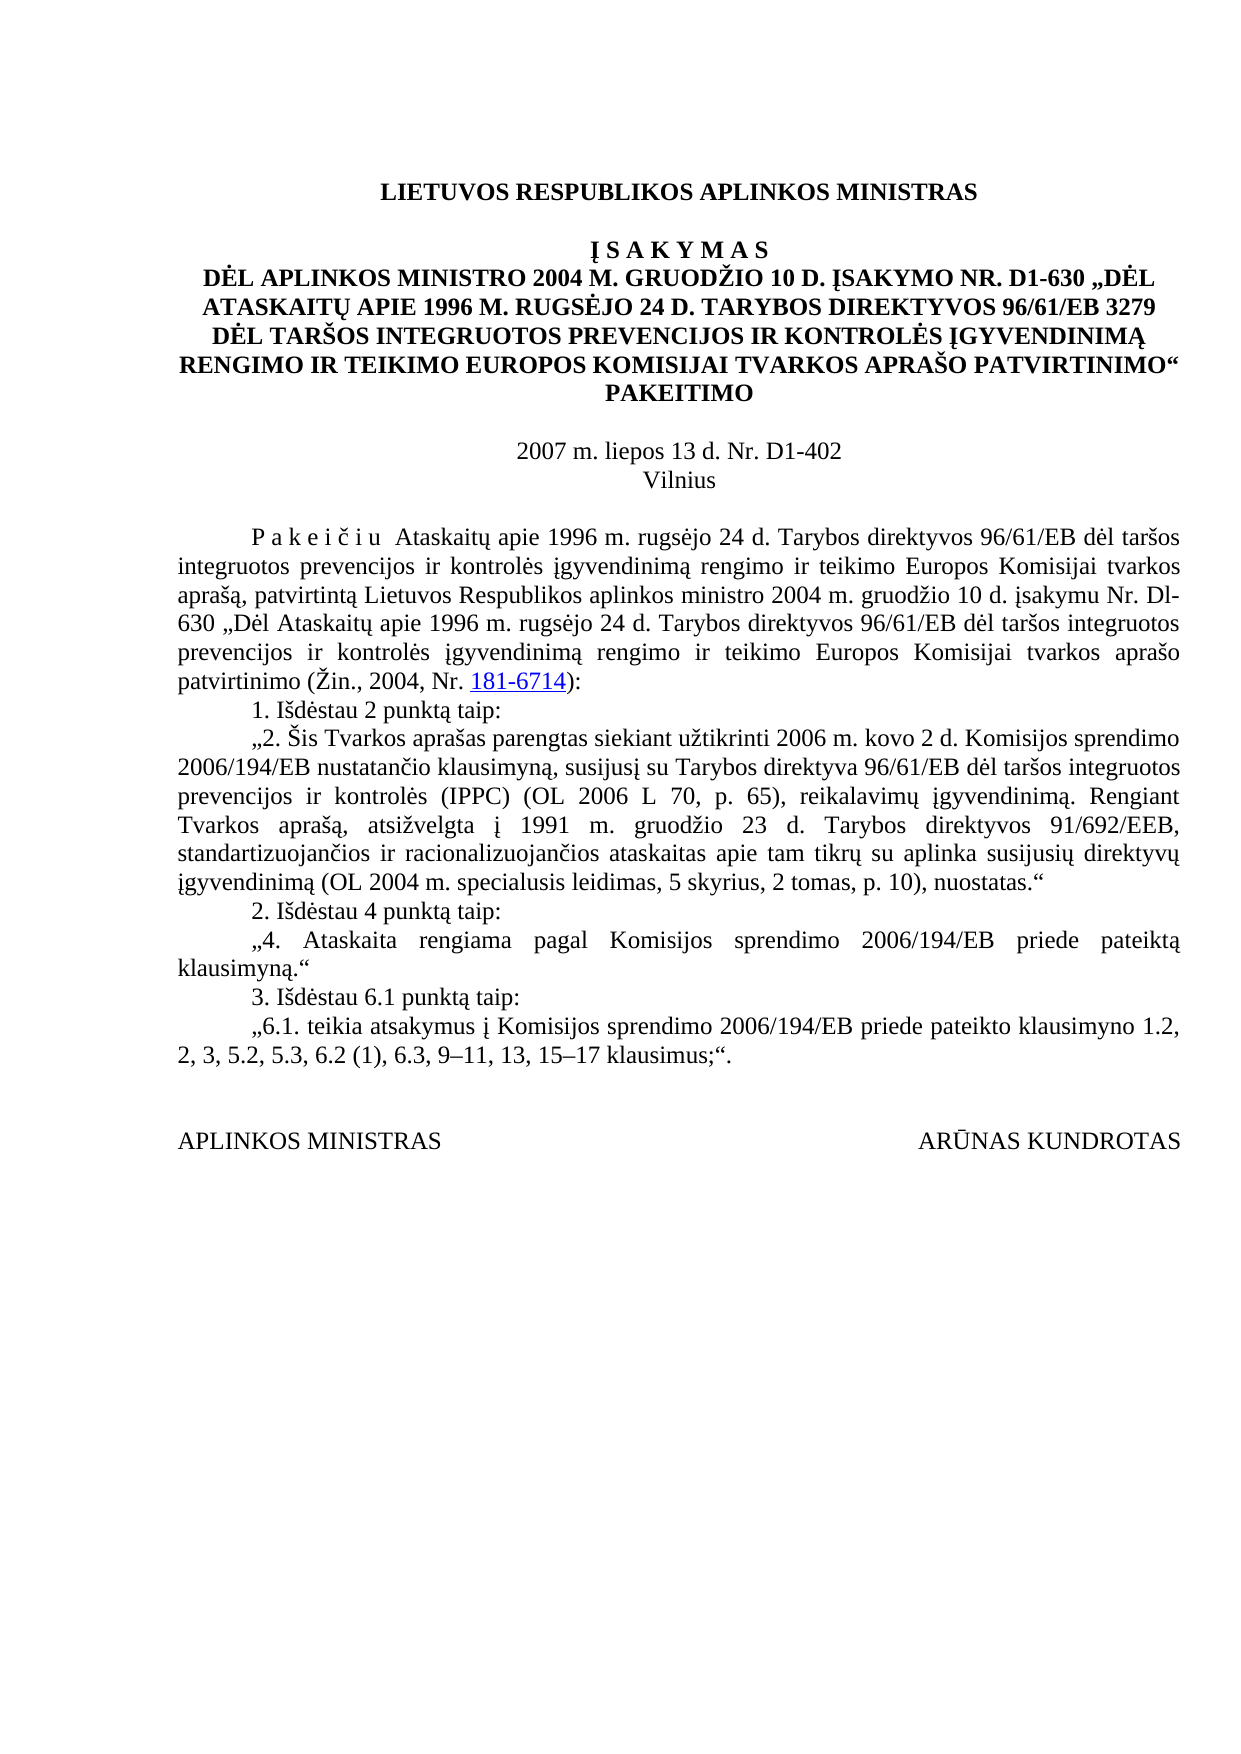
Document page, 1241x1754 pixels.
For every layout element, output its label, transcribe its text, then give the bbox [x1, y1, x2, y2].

text Į S A K Y M A S [177, 235, 1181, 263]
text 1. Išdėstau 2 punktą taip: [177, 695, 1181, 723]
text „4. Ataskaita rengiama pagal Komisijos sprendimo 2006/194/EB priede pateiktą klausimyną.“ [177, 925, 1181, 982]
text DĖL APLINKOS MINISTRO 2004 M. GRUODŽIO 10 D. ĮSAKYMO NR. D1-630 „DĖL ATASKAITŲ APIE 1996 M. RUGSĖJO 24 D. TARYBOS DIREKTYVOS 96/61/EB 3279 DĖL TARŠOS INTEGRUOTOS PREVENCIJOS IR KONTROLĖS ĮGYVENDINIMĄ RENGIMO IR TEIKIMO EUROPOS KOMISIJAI TVARKOS APRAŠO PATVIRTINIMO“ PAKEITIMO [177, 263, 1181, 407]
text 2007 m. liepos 13 d. Nr. D1-402 [177, 436, 1181, 465]
text „2. Šis Tvarkos aprašas parengtas siekiant užtikrinti 2006 m. kovo 2 d. Komisijos sprendimo 2006/194/EB nustatančio klausimyną, susijusį su Tarybos direktyva 96/61/EB dėl taršos integruotos prevencijos ir kontrolės (IPPC) (OL 2006 L 70, p. 65), reikalavimų įgyvendinimą. Rengiant Tvarkos aprašą, atsižvelgta į 1991 m. gruodžio 23 d. Tarybos direktyvos 91/692/EEB, standartizuojančios ir racionalizuojančios ataskaitas apie tam tikrų su aplinka susijusių direktyvų įgyvendinimą (OL 2004 m. specialusis leidimas, 5 skyrius, 2 tomas, p. 10), nuostatas.“ [177, 723, 1181, 896]
text 2. Išdėstau 4 punktą taip: [177, 896, 1181, 925]
text 3. Išdėstau 6.1 punktą taip: [177, 982, 1181, 1011]
text APLINKOS MINISTRAS ARŪNAS KUNDROTAS [177, 1126, 1181, 1155]
text „6.1. teikia atsakymus į Komisijos sprendimo 2006/194/EB priede pateikto klausimyno 1.2, 2, 3, 5.2, 5.3, 6.2 (1), 6.3, 9–11, 13, 15–17 klausimus;“. [177, 1011, 1181, 1068]
text Pakeičiu Ataskaitų apie 1996 m. rugsėjo 24 d. Tarybos direktyvos 96/61/EB dėl taršos integruotos prevencijos ir kontrolės įgyvendinimą rengimo ir teikimo Europos Komisijai tvarkos aprašą, patvirtintą Lietuvos Respublikos aplinkos ministro 2004 m. gruodžio 10 d. įsakymu Nr. Dl-630 „Dėl Ataskaitų apie 1996 m. rugsėjo 24 d. Tarybos direktyvos 96/61/EB dėl taršos integruotos prevencijos ir kontrolės įgyvendinimą rengimo ir teikimo Europos Komisijai tvarkos aprašo patvirtinimo (Žin., 2004, Nr. 181-6714): [177, 522, 1181, 695]
text LIETUVOS RESPUBLIKOS APLINKOS MINISTRAS [177, 177, 1181, 206]
text Vilnius [177, 465, 1181, 493]
